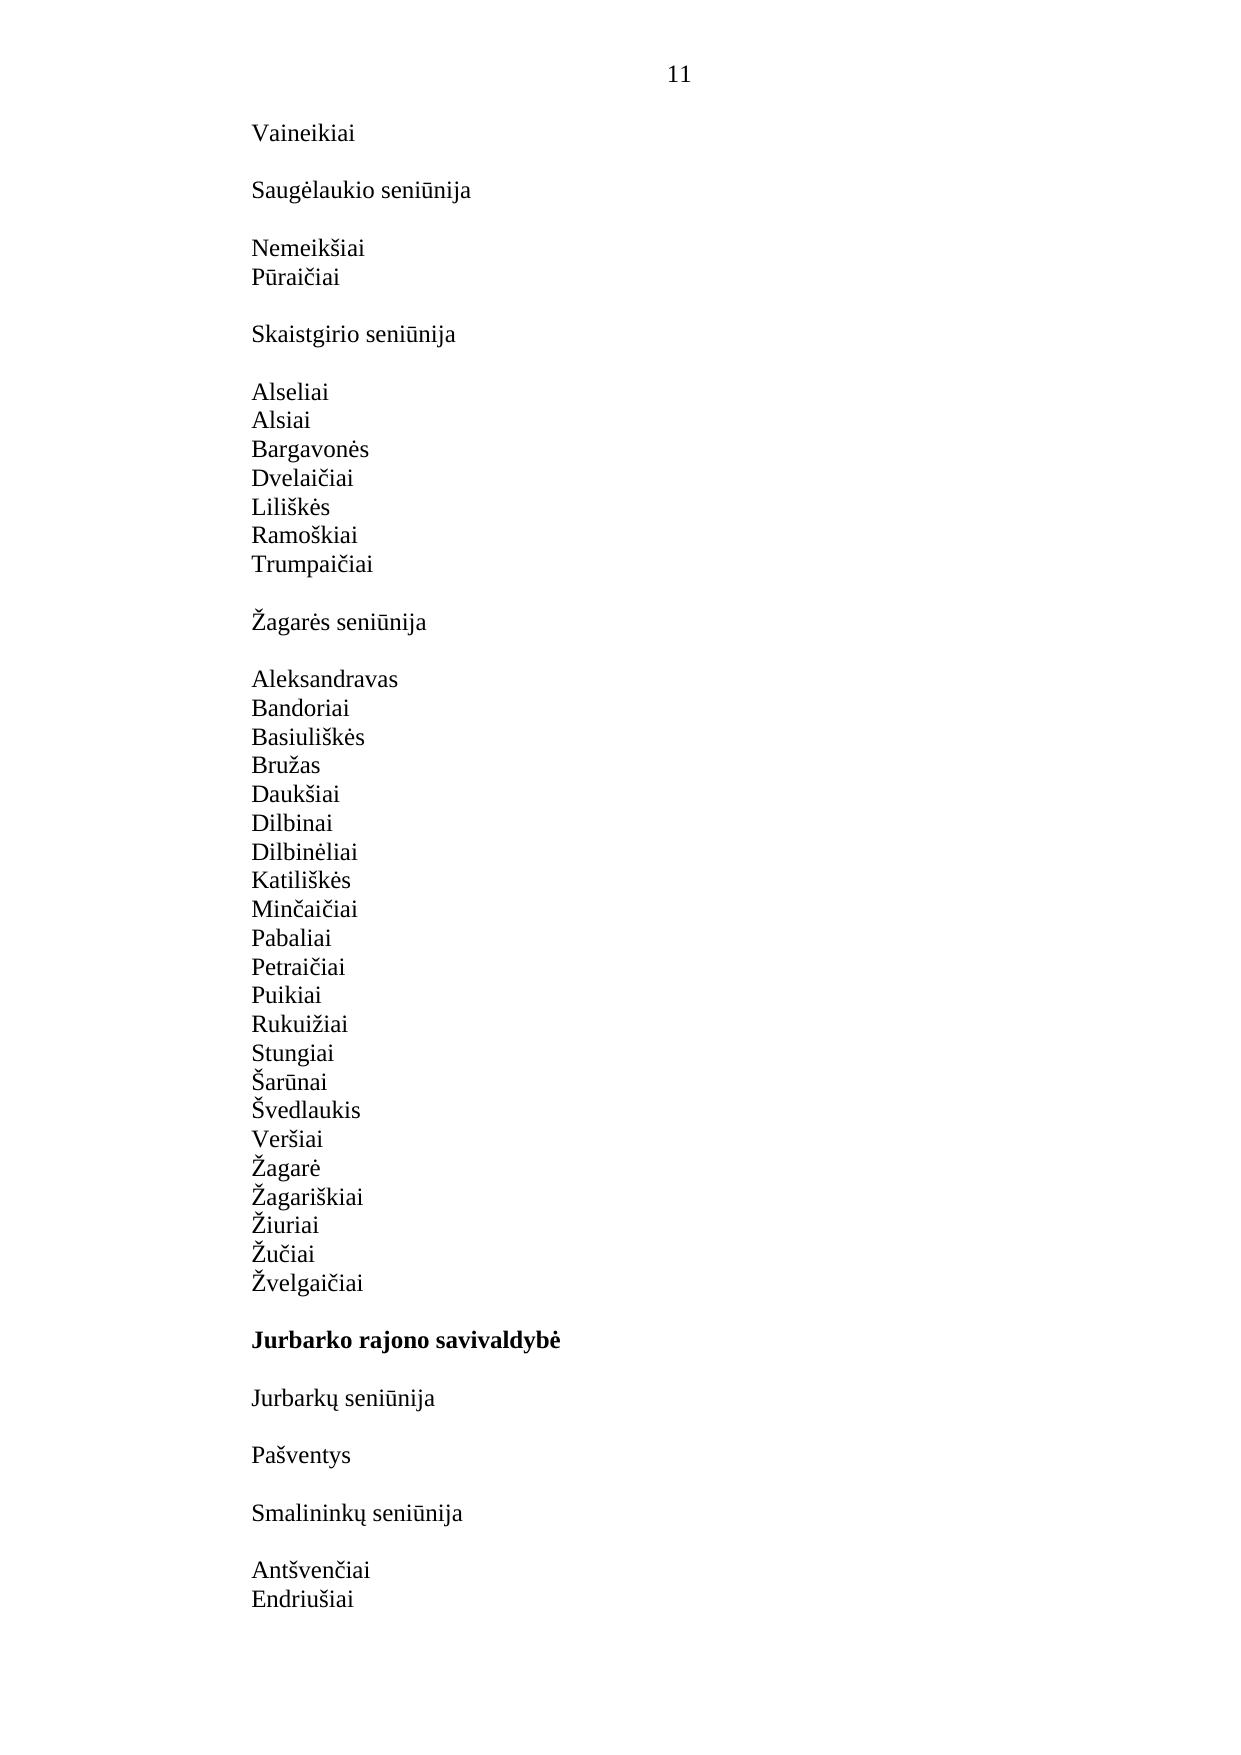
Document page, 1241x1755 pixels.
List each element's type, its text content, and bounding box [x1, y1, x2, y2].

text Stungiai [177, 1038, 1181, 1067]
text Alseliai [177, 377, 1181, 406]
text Pabaliai [177, 923, 1181, 952]
text Minčaičiai [177, 894, 1181, 923]
text Smalininkų seniūnija [177, 1498, 1181, 1527]
text Endriušiai [177, 1584, 1181, 1613]
text Švedlaukis [177, 1096, 1181, 1124]
text Dilbinėliai [177, 837, 1181, 866]
text Puikiai [177, 981, 1181, 1009]
text Žvelgaičiai [177, 1268, 1181, 1297]
text Nemeikšiai [177, 233, 1181, 262]
text Vaineikiai [177, 118, 1181, 147]
text Veršiai [177, 1124, 1181, 1153]
text Liliškės [177, 492, 1181, 521]
text Jurbarkų seniūnija [177, 1383, 1181, 1412]
text Šarūnai [177, 1067, 1181, 1096]
text Dvelaičiai [177, 463, 1181, 492]
text Petraičiai [177, 952, 1181, 981]
text Žučiai [177, 1239, 1181, 1268]
text Bandoriai [177, 693, 1181, 722]
text Bargavonės [177, 434, 1181, 463]
text Rukuižiai [177, 1009, 1181, 1038]
text Antšvenčiai [177, 1556, 1181, 1584]
text Pašventys [177, 1441, 1181, 1469]
text Bružas [177, 751, 1181, 779]
text Pūraičiai [177, 262, 1181, 291]
text Aleksandravas [177, 664, 1181, 693]
text Katiliškės [177, 866, 1181, 894]
text Žagarė [177, 1153, 1181, 1182]
text Jurbarko rajono savivaldybė [177, 1326, 1181, 1354]
text Trumpaičiai [177, 549, 1181, 578]
text Žiuriai [177, 1211, 1181, 1239]
text Žagarės seniūnija [177, 607, 1181, 636]
text Skaistgirio seniūnija [177, 319, 1181, 348]
text Ramoškiai [177, 521, 1181, 549]
text Daukšiai [177, 779, 1181, 808]
text Saugėlaukio seniūnija [177, 176, 1181, 204]
text Alsiai [177, 406, 1181, 434]
text Žagariškiai [177, 1182, 1181, 1211]
text Dilbinai [177, 808, 1181, 837]
text Basiuliškės [177, 722, 1181, 751]
